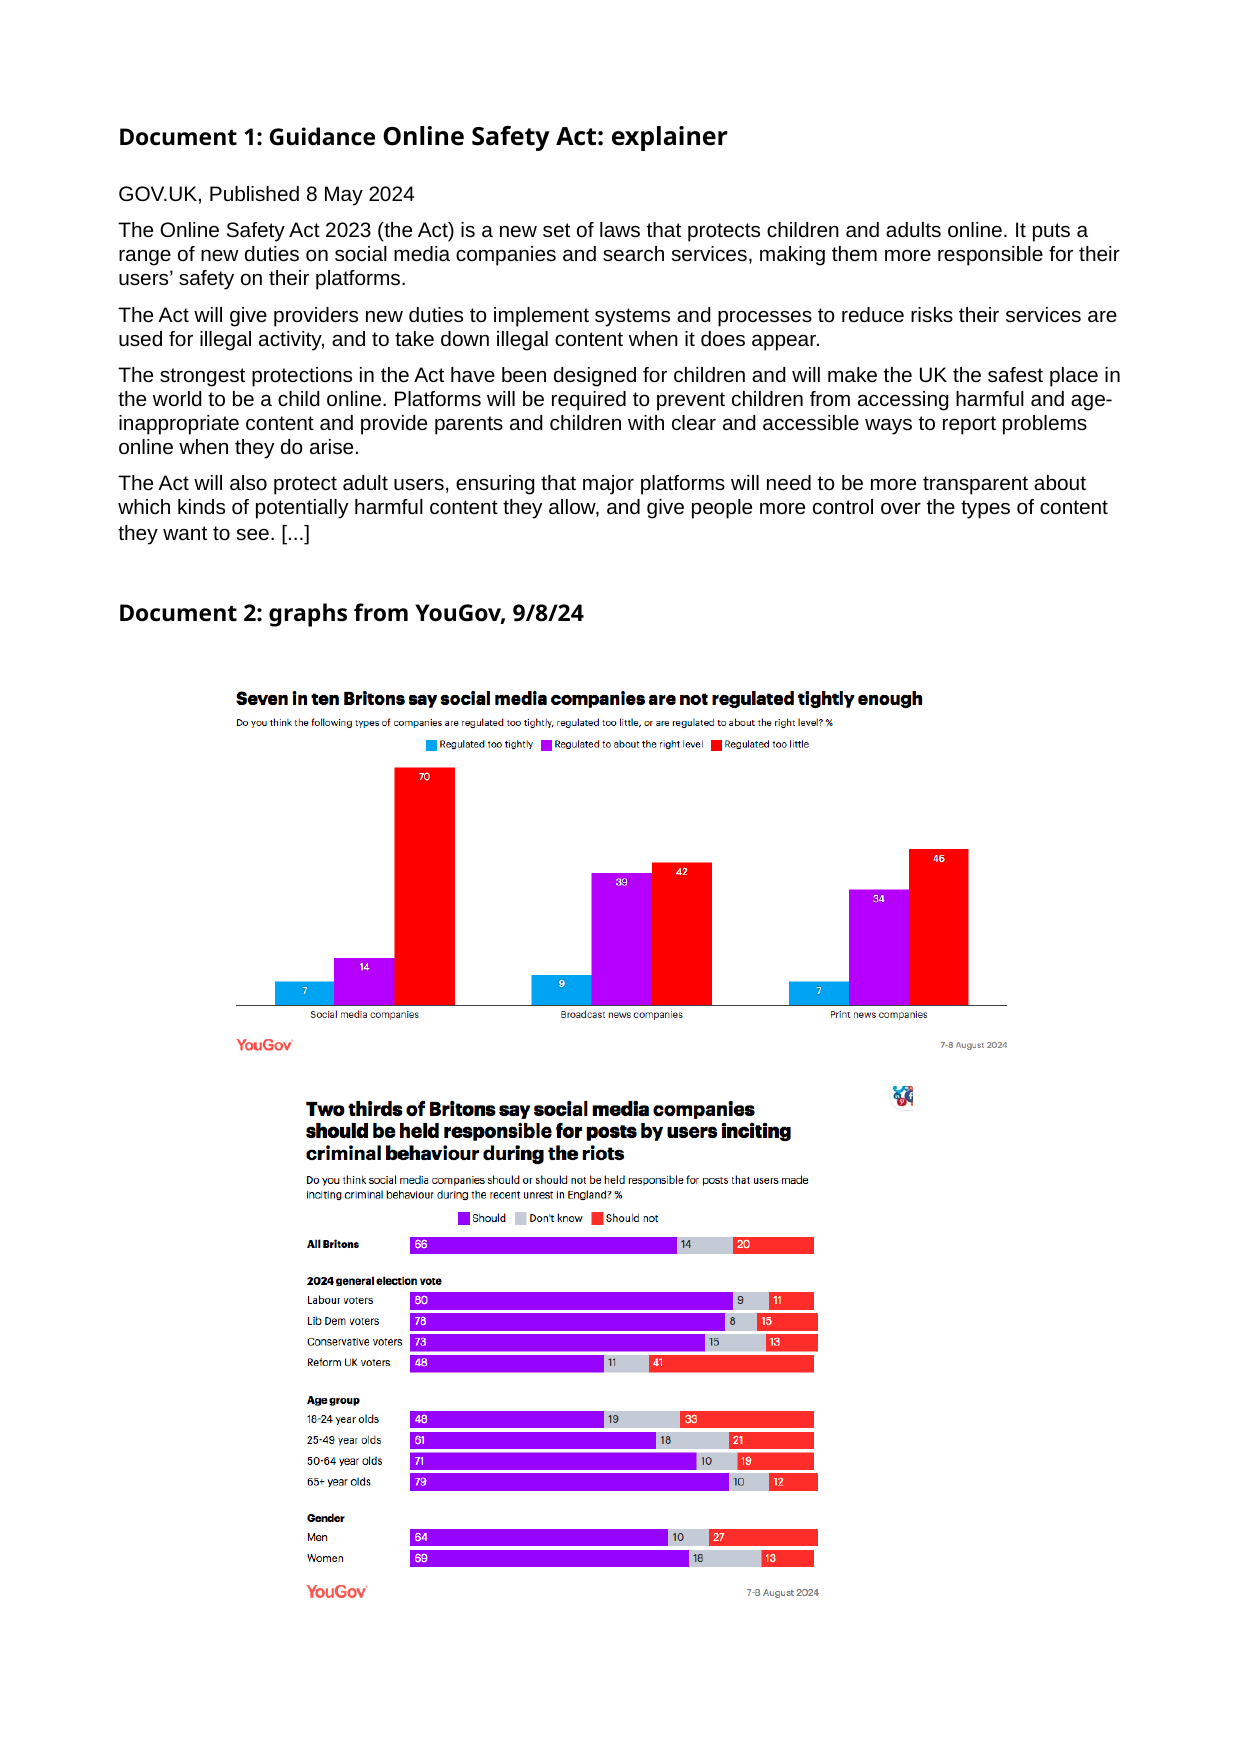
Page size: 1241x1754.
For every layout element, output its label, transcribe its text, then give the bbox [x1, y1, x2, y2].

text GOV.UK, Published 8 May 2024 [118, 182, 1122, 206]
picture [227, 679, 1014, 1066]
text The strongest protections in the Act have been designed for children and will make the UK the safest place in the world to be a child online. Platforms will be required to prevent children from accessing harmful and age-inappropriate content and provide parents and children with clear and accessible ways to report problems online when they do arise. [118, 363, 1122, 459]
picture [251, 1086, 913, 1619]
text Document 2: graphs from YouGov, 9/8/24 [118, 597, 1122, 628]
text Document 1: Guidance Online Safety Act: explainer [118, 118, 1122, 152]
text The Act will also protect adult users, ensuring that major platforms will need to be more transparent about which kinds of potentially harmful content they allow, and give people more control over the types of content they want to see. [...] [118, 471, 1122, 546]
text The Online Safety Act 2023 (the Act) is a new set of laws that protects children and adults online. It puts a range of new duties on social media companies and search services, making them more responsible for their users’ safety on their platforms. [118, 218, 1122, 290]
text The Act will give providers new duties to implement systems and processes to reduce risks their services are used for illegal activity, and to take down illegal content when it does appear. [118, 302, 1122, 350]
